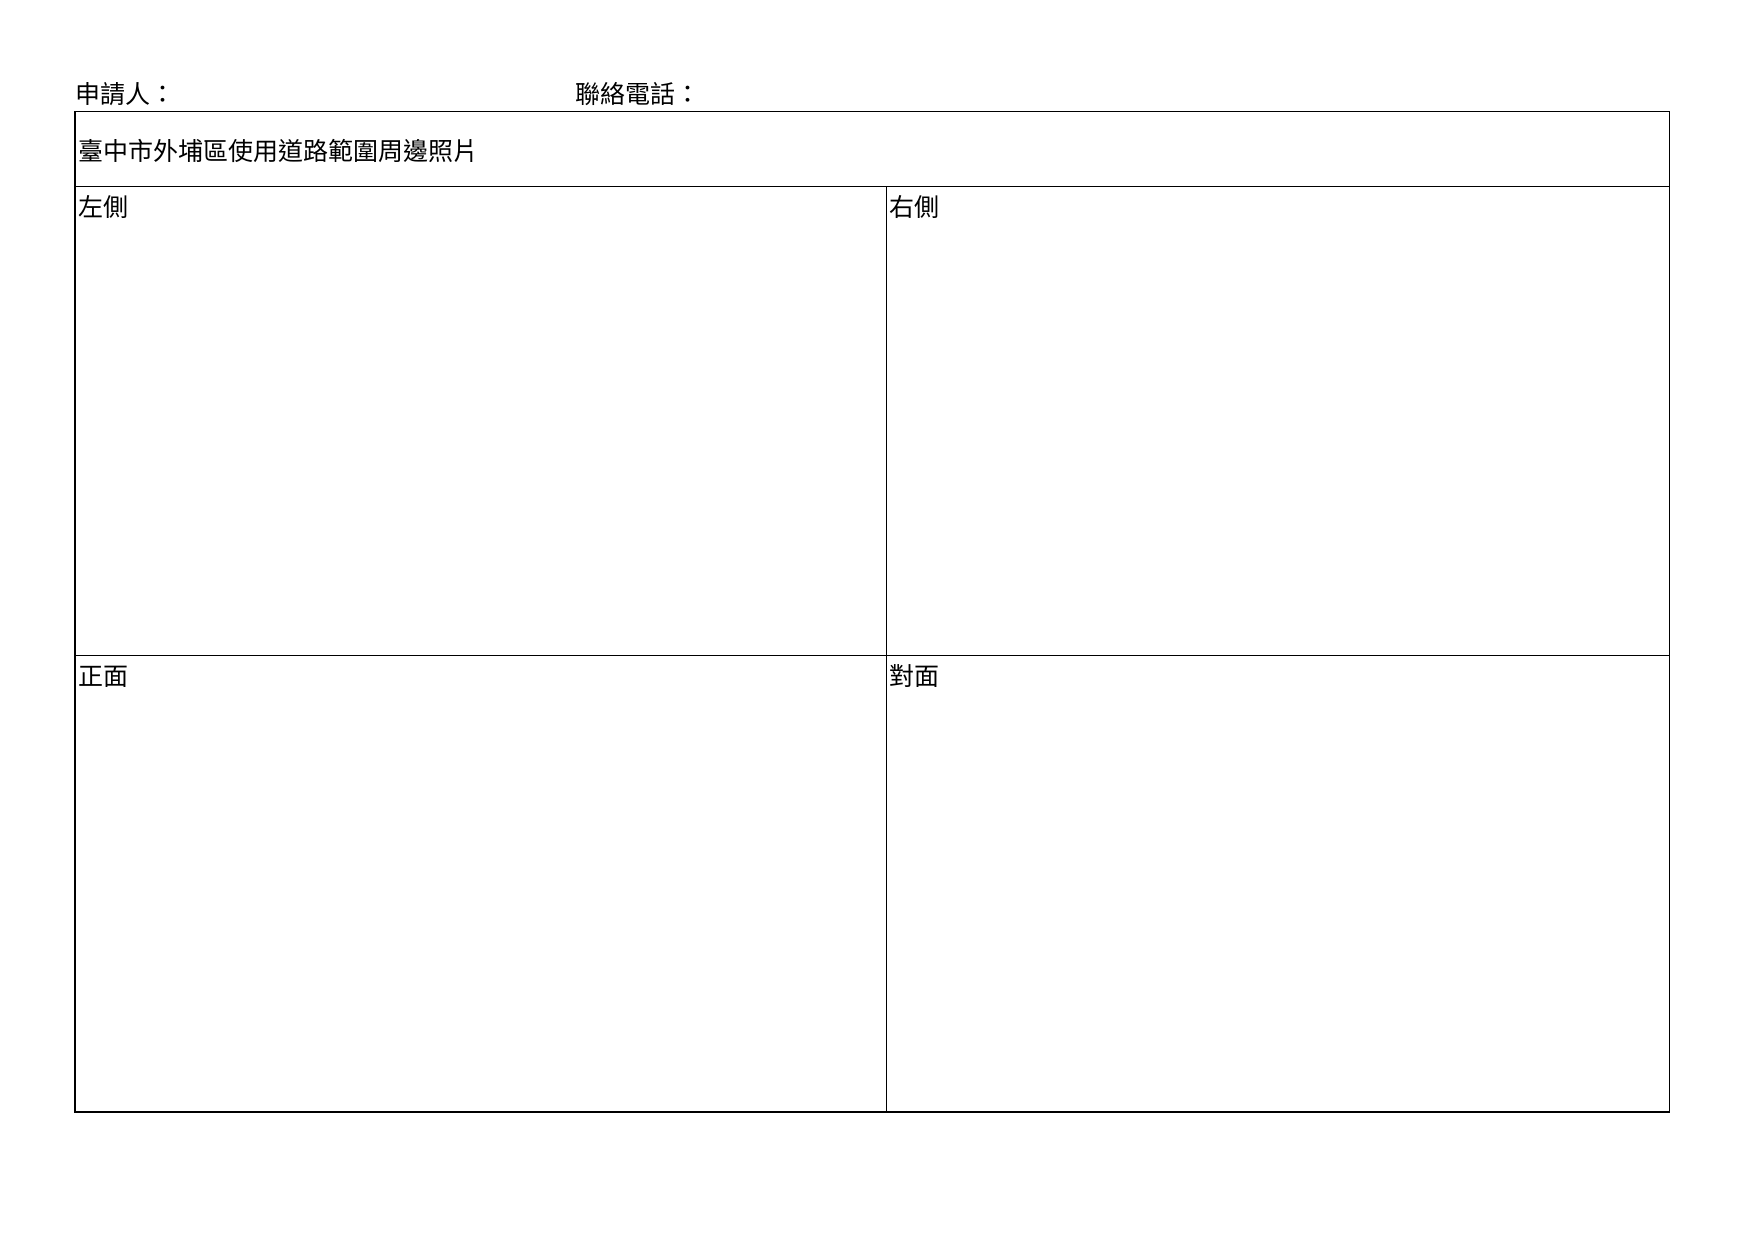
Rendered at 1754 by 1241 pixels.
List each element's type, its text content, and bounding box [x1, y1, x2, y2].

table_cell 正面 [76, 656, 886, 1111]
table_cell 右側 [887, 187, 1669, 655]
text 申請人： 聯絡電話： [75, 75, 1679, 111]
table_cell 對面 [887, 656, 1669, 1111]
table_header 臺中市外埔區使用道路範圍周邊照片 [76, 112, 1669, 186]
table_cell 左側 [76, 187, 886, 655]
